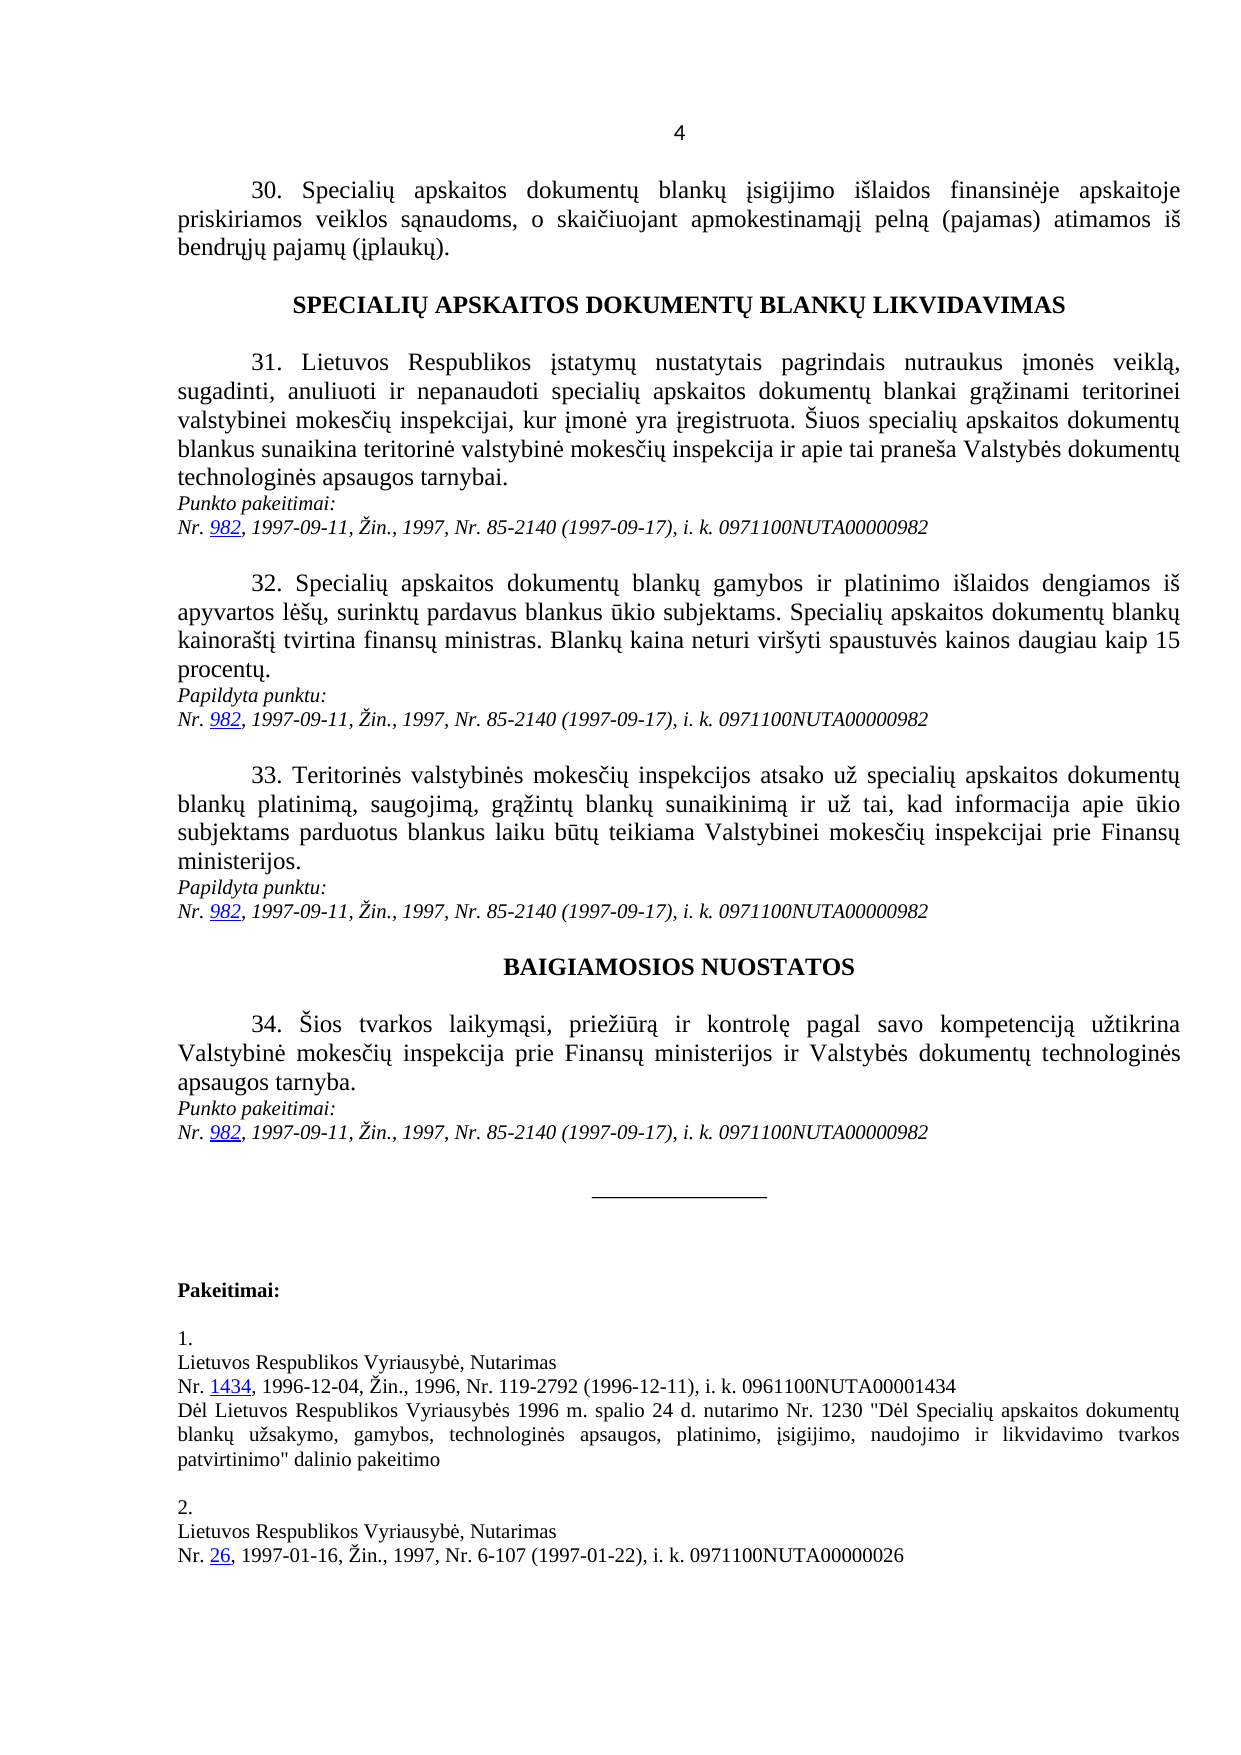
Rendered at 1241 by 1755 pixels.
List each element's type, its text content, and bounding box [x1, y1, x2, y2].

text 30. Specialių apskaitos dokumentų blankų įsigijimo išlaidos finansinėje apskaitoje priskiriamos veiklos sąnaudoms, o skaičiuojant apmokestinamąjį pelną (pajamas) atimamos iš bendrųjų pajamų (įplaukų). [177, 175, 1181, 261]
text Baigiamosios nuostatos [177, 952, 1181, 981]
text 2. [177, 1494, 1181, 1519]
text 32. Specialių apskaitos dokumentų blankų gamybos ir platinimo išlaidos dengiamos iš apyvartos lėšų, surinktų pardavus blankus ūkio subjektams. Specialių apskaitos dokumentų blankų kainoraštį tvirtina finansų ministras. Blankų kaina neturi viršyti spaustuvės kainos daugiau kaip 15 procentų. [177, 568, 1181, 683]
text 34. Šios tvarkos laikymąsi, priežiūrą ir kontrolę pagal savo kompetenciją užtikrina Valstybinė mokesčių inspekcija prie Finansų ministerijos ir Valstybės dokumentų technologinės apsaugos tarnyba. [177, 1009, 1181, 1096]
text 33. Teritorinės valstybinės mokesčių inspekcijos atsako už specialių apskaitos dokumentų blankų platinimą, saugojimą, grąžintų blankų sunaikinimą ir už tai, kad informacija apie ūkio subjektams parduotus blankus laiku būtų teikiama Valstybinei mokesčių inspekcijai prie Finansų ministerijos. [177, 760, 1181, 875]
text Nr. 982, 1997-09-11, Žin., 1997, Nr. 85-2140 (1997-09-17), i. k. 0971100NUTA00000982 [177, 515, 1181, 539]
text ______________ [177, 1172, 1181, 1201]
text Dėl Lietuvos Respublikos Vyriausybės 1996 m. spalio 24 d. nutarimo Nr. 1230 "Dėl Specialių apskaitos dokumentų blankų užsakymo, gamybos, technologinės apsaugos, platinimo, įsigijimo, naudojimo ir likvidavimo tvarkos patvirtinimo" dalinio pakeitimo [177, 1398, 1181, 1471]
text Lietuvos Respublikos Vyriausybė, Nutarimas [177, 1350, 1181, 1374]
text Papildyta punktu: [177, 683, 1181, 707]
text Nr. 1434, 1996-12-04, Žin., 1996, Nr. 119-2792 (1996-12-11), i. k. 0961100NUTA00001434 [177, 1374, 1181, 1398]
text Nr. 982, 1997-09-11, Žin., 1997, Nr. 85-2140 (1997-09-17), i. k. 0971100NUTA00000982 [177, 1119, 1181, 1144]
text 31. Lietuvos Respublikos įstatymų nustatytais pagrindais nutraukus įmonės veiklą, sugadinti, anuliuoti ir nepanaudoti specialių apskaitos dokumentų blankai grąžinami teritorinei valstybinei mokesčių inspekcijai, kur įmonė yra įregistruota. Šiuos specialių apskaitos dokumentų blankus sunaikina teritorinė valstybinė mokesčių inspekcija ir apie tai praneša Valstybės dokumentų technologinės apsaugos tarnybai. [177, 347, 1181, 491]
text Lietuvos Respublikos Vyriausybė, Nutarimas [177, 1519, 1181, 1543]
text Punkto pakeitimai: [177, 491, 1181, 515]
text Specialių apskaitos dokumentų blankų likvidavimas [177, 290, 1181, 319]
text Papildyta punktu: [177, 875, 1181, 899]
text Nr. 982, 1997-09-11, Žin., 1997, Nr. 85-2140 (1997-09-17), i. k. 0971100NUTA00000982 [177, 707, 1181, 731]
text Nr. 982, 1997-09-11, Žin., 1997, Nr. 85-2140 (1997-09-17), i. k. 0971100NUTA00000982 [177, 899, 1181, 923]
text 1. [177, 1326, 1181, 1350]
text Punkto pakeitimai: [177, 1096, 1181, 1119]
text Nr. 26, 1997-01-16, Žin., 1997, Nr. 6-107 (1997-01-22), i. k. 0971100NUTA00000026 [177, 1543, 1181, 1567]
text Pakeitimai: [177, 1278, 1181, 1302]
